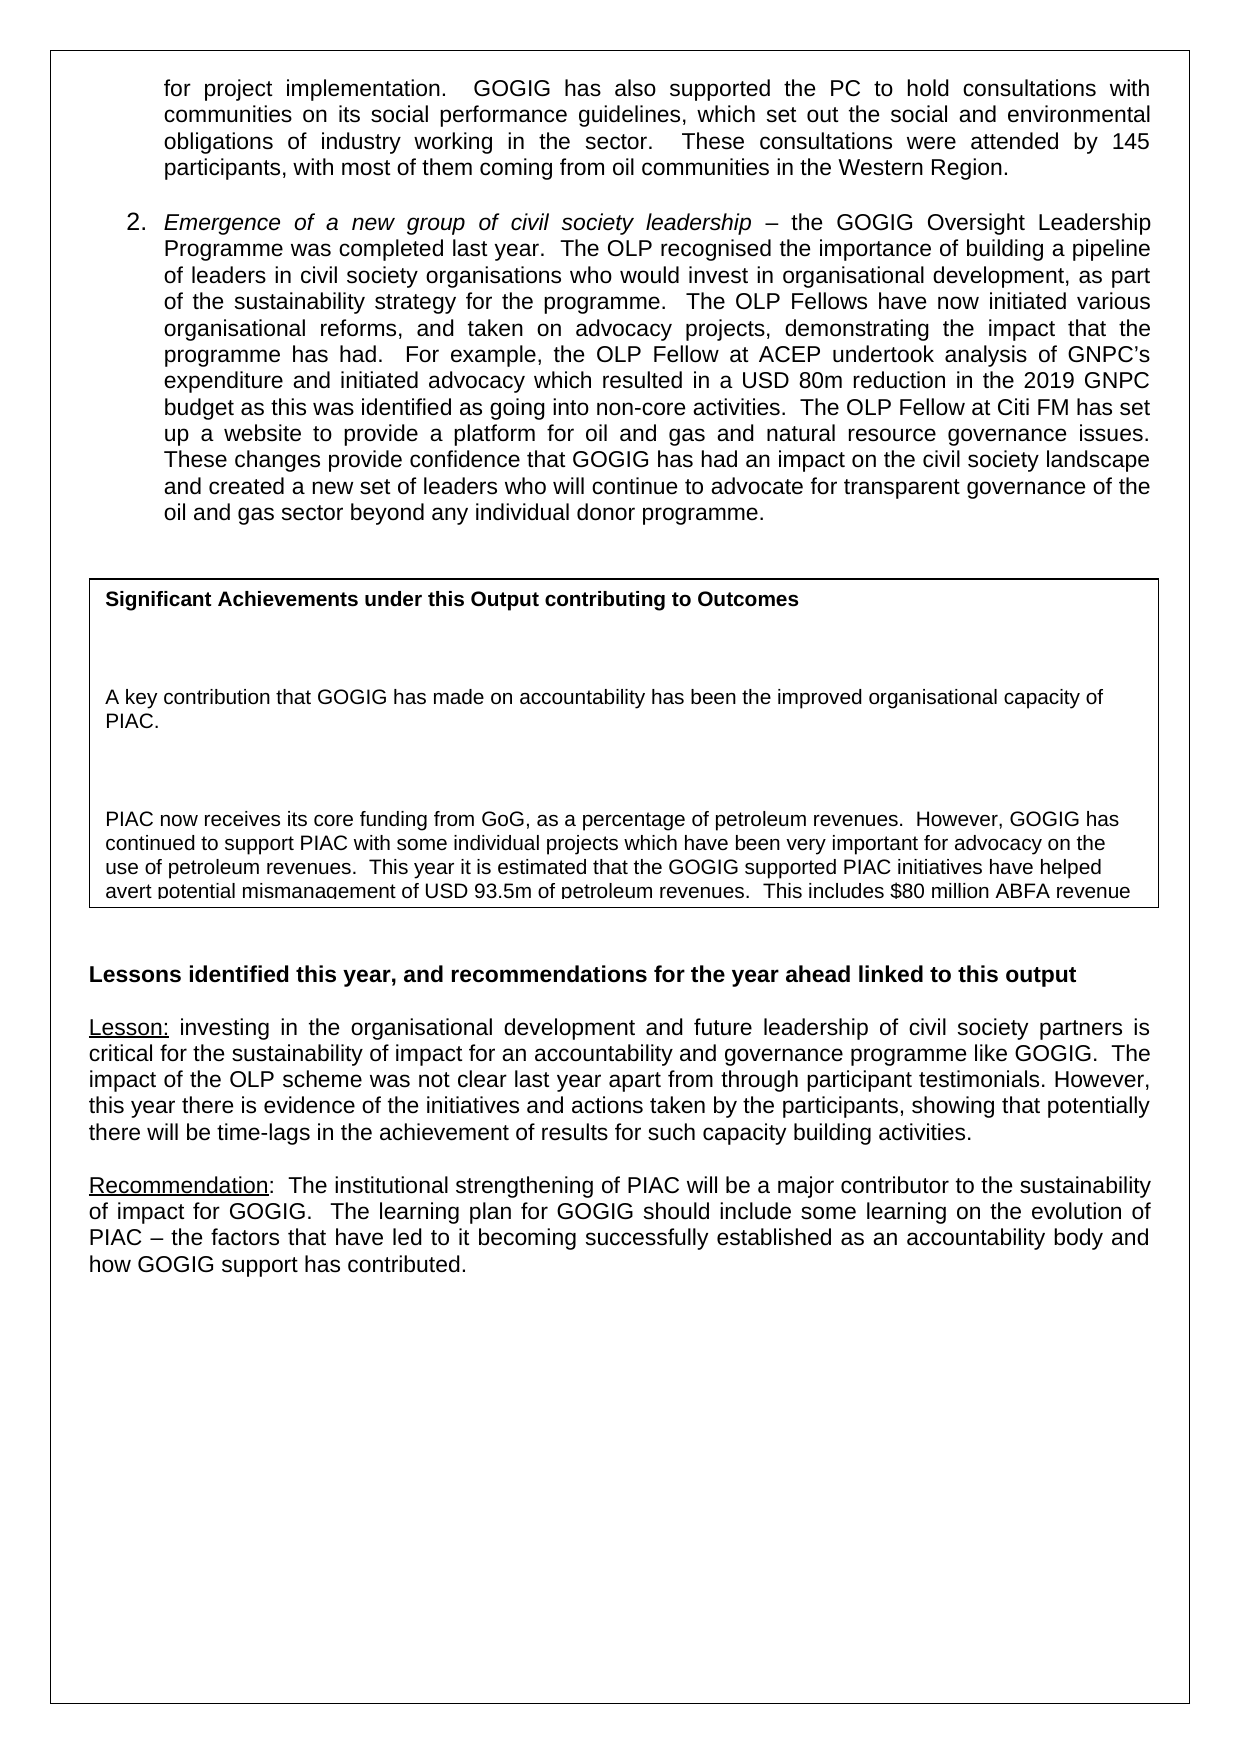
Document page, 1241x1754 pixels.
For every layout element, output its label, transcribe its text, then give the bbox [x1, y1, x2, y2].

list for project implementation. GOGIG has also supported the PC to hold consultations with communities on its social performance guidelines, which set out the social and environmental obligations of industry working in the sector. These consultations were attended by 145 participants, with most of them coming from oil communities in the Western Region. [126, 75, 1152, 180]
text A key contribution that GOGIG has made on accountability has been the improved organisational capacity of PIAC. [105, 685, 1143, 733]
text Lesson: investing in the organisational development and future leadership of civil society partners is critical for the sustainability of impact for an accountability and governance programme like GOGIG. The impact of the OLP scheme was not clear last year apart from through participant testimonials. However, this year there is evidence of the initiatives and actions taken by the participants, showing that potentially there will be time-lags in the achievement of results for such capacity building activities. [89, 1013, 1152, 1145]
list Emergence of a new group of civil society leadership – the GOGIG Oversight Leadership Programme was completed last year. The OLP recognised the importance of building a pipeline of leaders in civil society organisations who would invest in organisational development, as part of the sustainability strategy for the programme. The OLP Fellows have now initiated various organisational reforms, and taken on advocacy projects, demonstrating the impact that the programme has had. For example, the OLP Fellow at ACEP undertook analysis of GNPC’s expenditure and initiated advocacy which resulted in a USD 80m reduction in the 2019 GNPC budget as this was identified as going into non-core activities. The OLP Fellow at Citi FM has set up a website to provide a platform for oil and gas and natural resource governance issues. These changes provide confidence that GOGIG has had an impact on the civil society landscape and created a new set of leaders who will continue to advocate for transparent governance of the oil and gas sector beyond any individual donor programme. [126, 207, 1152, 525]
text Recommendation: The institutional strengthening of PIAC will be a major contributor to the sustainability of impact for GOGIG. The learning plan for GOGIG should include some learning on the evolution of PIAC – the factors that have led to it becoming successfully established as an accountability body and how GOGIG support has contributed. [89, 1172, 1152, 1277]
text PIAC now receives its core funding from GoG, as a percentage of petroleum revenues. However, GOGIG has continued to support PIAC with some individual projects which have been very important for advocacy on the use of petroleum revenues. This year it is estimated that the GOGIG supported PIAC initiatives have helped avert potential mismanagement of USD 93.5m of petroleum revenues. This includes $80 million ABFA revenue that was not accounted for by Ministry of Finance in its 2017 reconciliation report and $13.5 million petroleum revenues wrongfully paid by some upstream operators into the GRA account instead of the Petroleum Holdings Fund (PHC) as required by the law. [105, 807, 1143, 899]
text Lessons identified this year, and recommendations for the year ahead linked to this output [89, 961, 1152, 987]
text Significant Achievements under this Output contributing to Outcomes [105, 587, 1143, 611]
